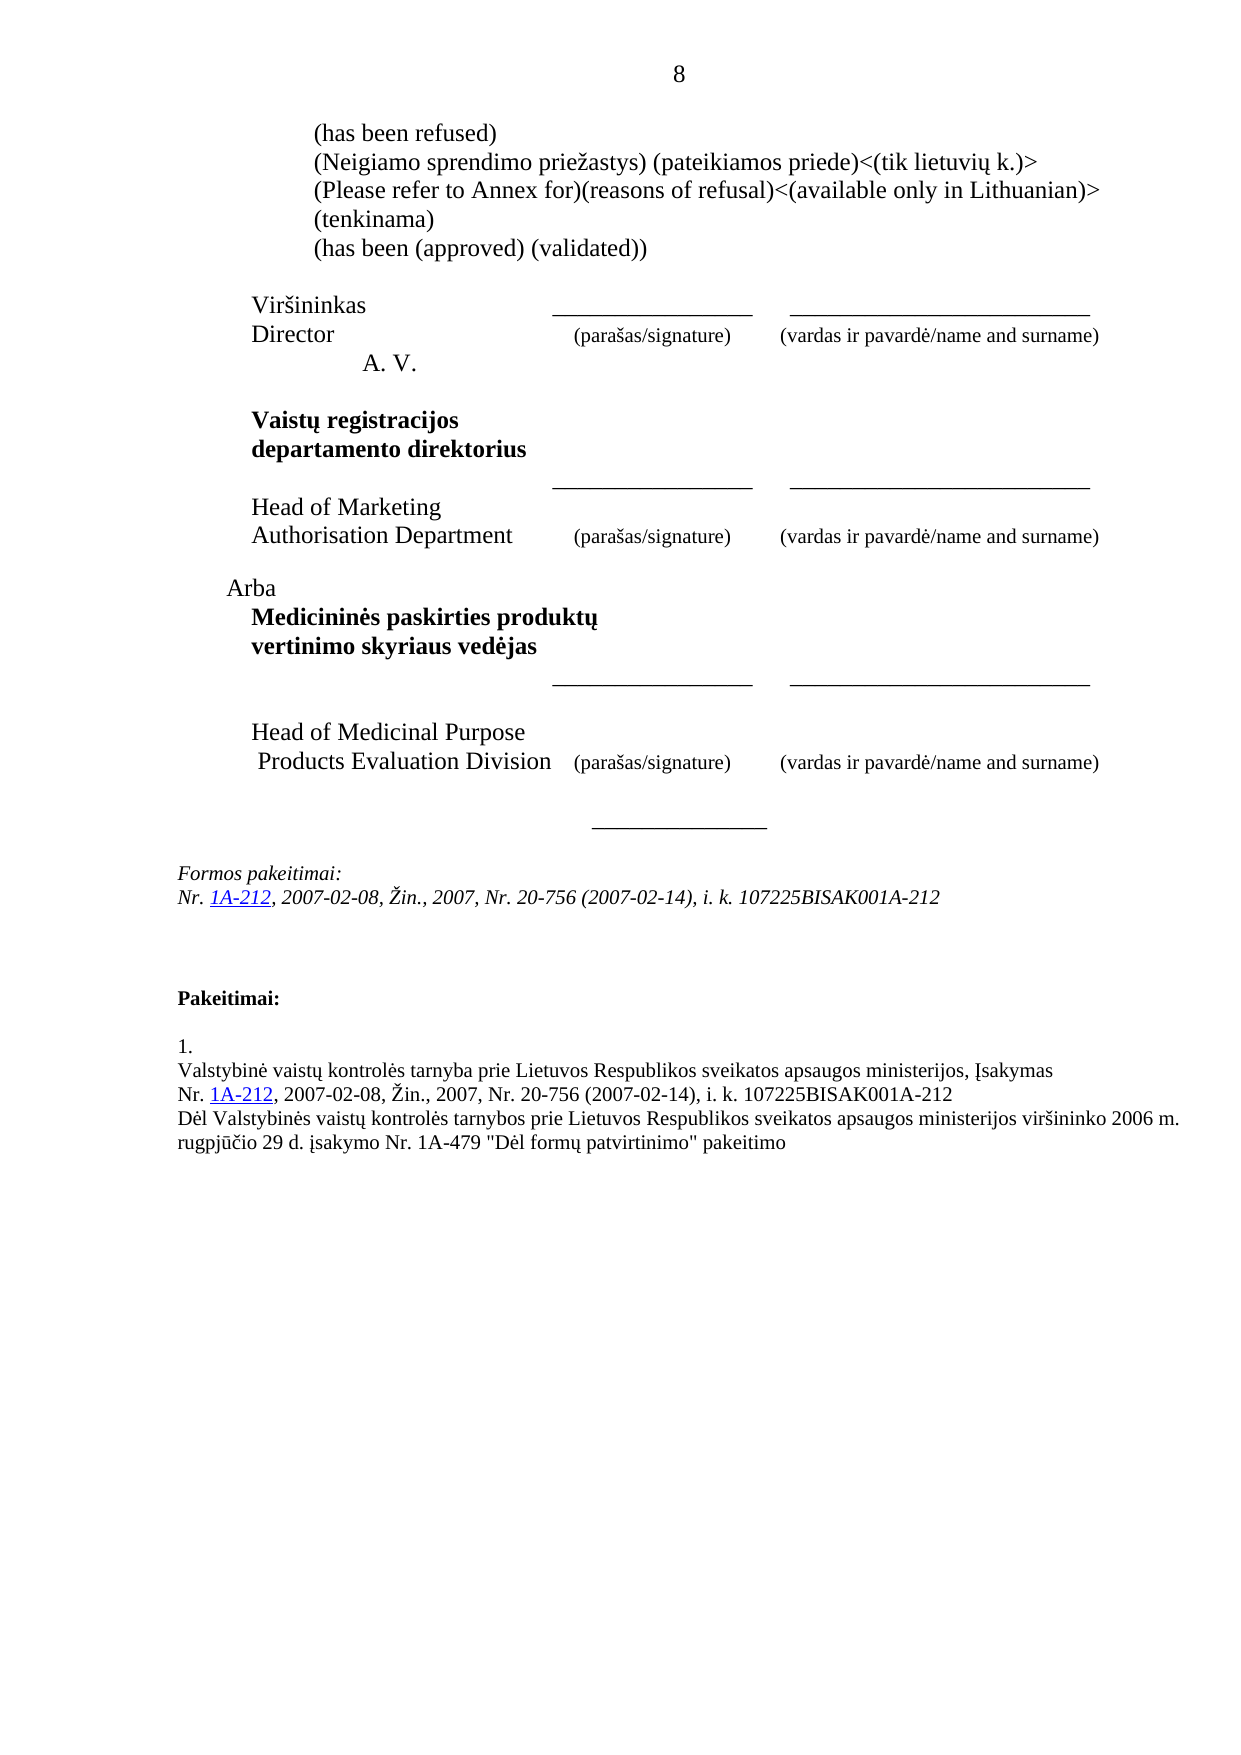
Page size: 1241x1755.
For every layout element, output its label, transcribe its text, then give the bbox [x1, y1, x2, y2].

text ________________ ________________________ [177, 463, 1181, 492]
text Director (parašas/signature) (vardas ir pavardė/name and surname) [177, 319, 1181, 348]
text Vaistų registracijos [177, 406, 1181, 434]
text Authorisation Department (parašas/signature) (vardas ir pavardė/name and surname) [177, 521, 1181, 549]
text A. V. [288, 348, 1181, 377]
text (Please refer to Annex for)(reasons of refusal)<(available only in Lithuanian)> [313, 176, 1181, 204]
text Dėl Valstybinės vaistų kontrolės tarnybos prie Lietuvos Respublikos sveikatos apsaugos ministerijos viršininko 2006 m. rugpjūčio 29 d. įsakymo Nr. 1A-479 "Dėl formų patvirtinimo" pakeitimo [177, 1106, 1181, 1154]
text (Neigiamo sprendimo priežastys) (pateikiamos priede)<(tik lietuvių k.)> [313, 147, 1181, 176]
text Pakeitimai: [177, 986, 1181, 1010]
text (tenkinama) [313, 204, 1181, 233]
text 1. [177, 1034, 1181, 1058]
text Head of Marketing [177, 492, 1181, 521]
text ______________ [177, 803, 1181, 832]
text vertinimo skyriaus vedėjas [177, 631, 1181, 660]
text Nr. 1A-212, 2007-02-08, Žin., 2007, Nr. 20-756 (2007-02-14), i. k. 107225BISAK001A-212 [177, 1082, 1181, 1106]
text (has been refused) [313, 118, 1181, 147]
text Products Evaluation Division (parašas/signature) (vardas ir pavardė/name and surname) [177, 746, 1181, 775]
text Nr. 1A-212, 2007-02-08, Žin., 2007, Nr. 20-756 (2007-02-14), i. k. 107225BISAK001A-212 [177, 885, 1181, 909]
text departamento direktorius [177, 434, 1181, 463]
text (has been (approved) (validated)) [313, 233, 1181, 262]
text ________________ ________________________ [177, 660, 1181, 688]
text Viršininkas ________________ ________________________ [177, 291, 1181, 319]
text Arba [177, 573, 1181, 602]
text Head of Medicinal Purpose [177, 717, 1181, 746]
text Formos pakeitimai: [177, 861, 1181, 885]
text Medicininės paskirties produktų [177, 602, 1181, 631]
text Valstybinė vaistų kontrolės tarnyba prie Lietuvos Respublikos sveikatos apsaugos ministerijos, Įsakymas [177, 1058, 1181, 1082]
